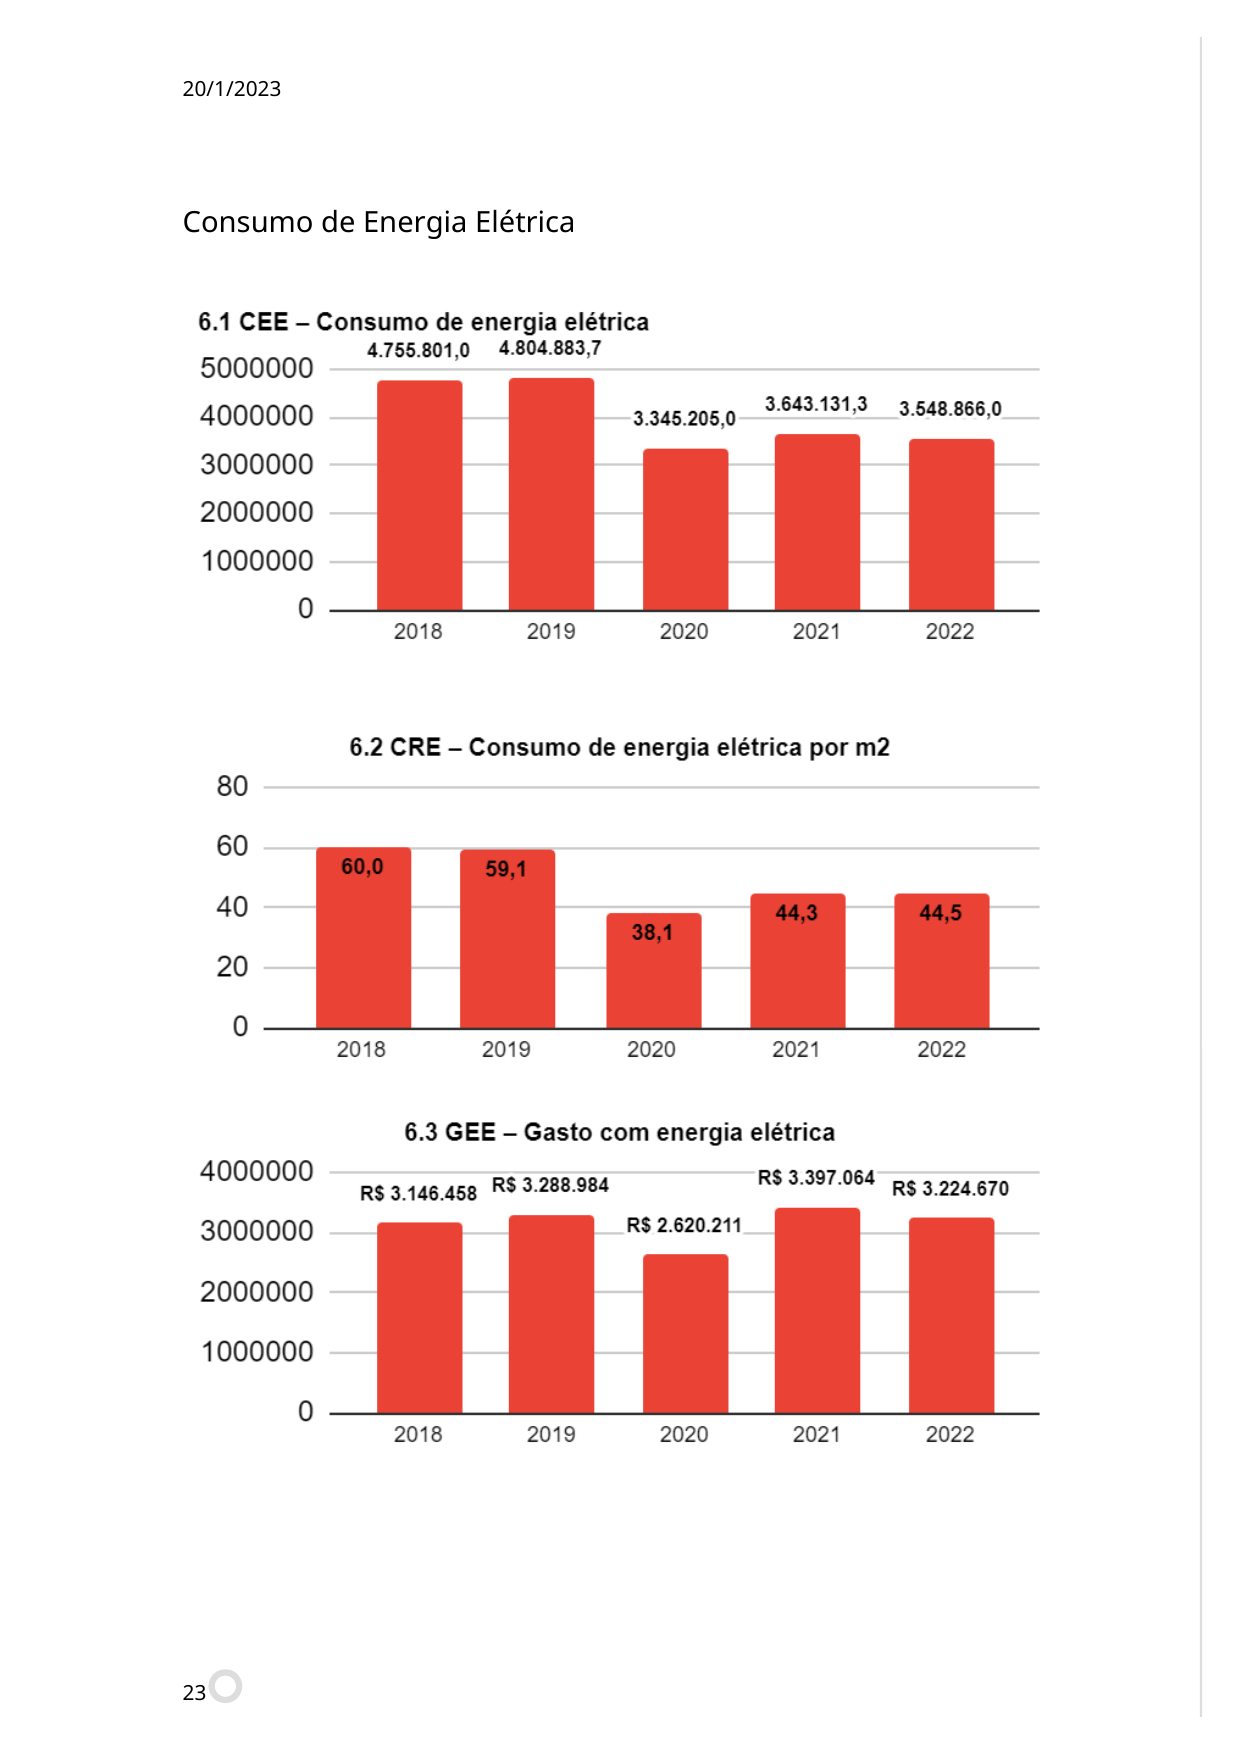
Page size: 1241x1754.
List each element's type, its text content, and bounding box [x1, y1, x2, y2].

text Consumo de Energia Elétrica [182, 201, 1058, 241]
picture [182, 300, 1058, 661]
picture [182, 1103, 1058, 1464]
picture [182, 718, 1058, 1079]
